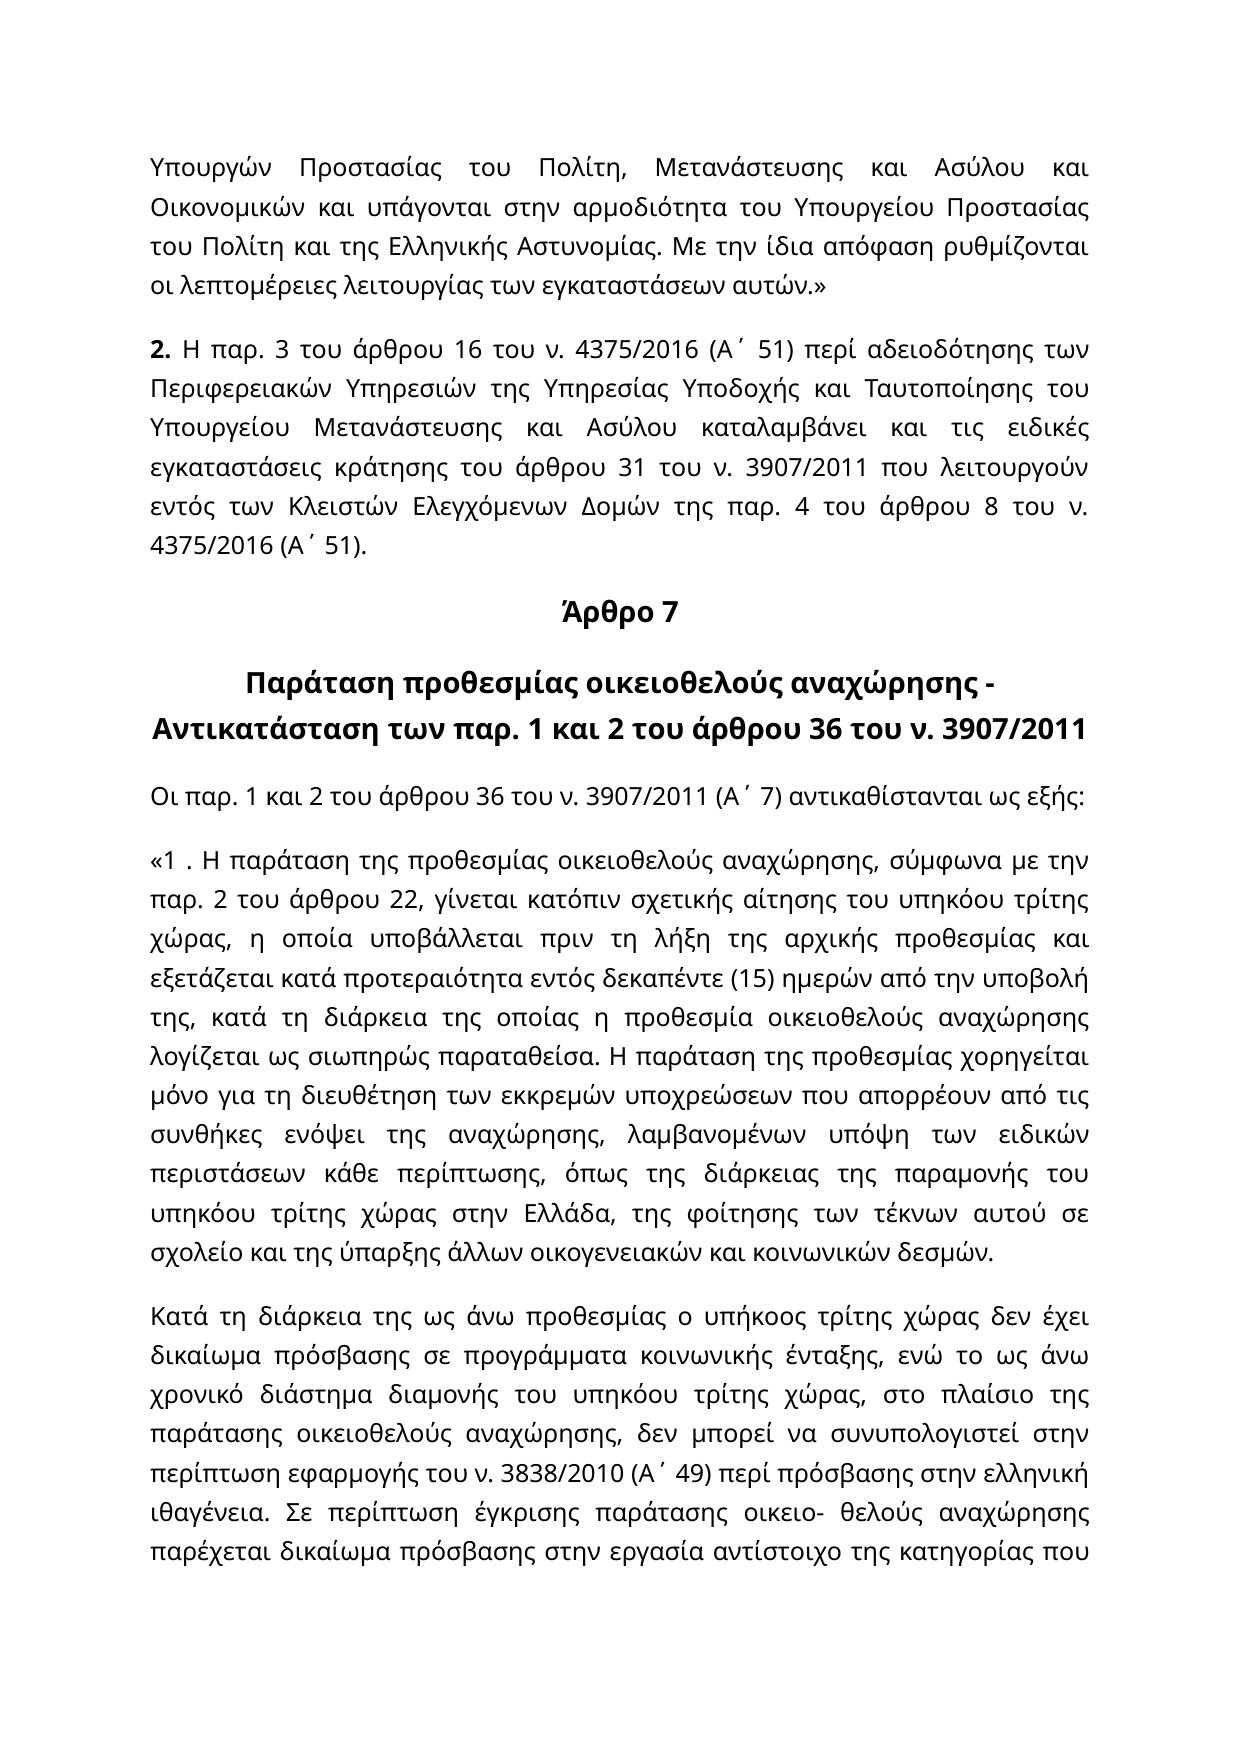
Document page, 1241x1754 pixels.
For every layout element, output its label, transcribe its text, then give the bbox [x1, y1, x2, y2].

text Οι παρ. 1 και 2 του άρθρου 36 του ν. 3907/2011 (Α΄ 7) αντικαθίστανται ως εξής: [150, 778, 1090, 813]
text 2. Η παρ. 3 του άρθρου 16 του ν. 4375/2016 (Α΄ 51) περί αδειοδότησης των Περιφερειακών Υπηρεσιών της Υπηρεσίας Υποδοχής και Ταυτοποίησης του Υπουργείου Μετανάστευσης και Ασύλου καταλαμβάνει και τις ειδικές εγκαταστάσεις κράτησης του άρθρου 31 του ν. 3907/2011 που λειτουργούν εντός των Κλειστών Ελεγχόμενων Δομών της παρ. 4 του άρθρου 8 του ν. 4375/2016 (Α΄ 51). [150, 332, 1090, 562]
text Υπουργών Προστασίας του Πολίτη, Μετανάστευσης και Ασύλου και Οικονομικών και υπάγονται στην αρμοδιότητα του Υπουργείου Προστασίας του Πολίτη και της Ελληνικής Αστυνομίας. Με την ίδια απόφαση ρυθμίζονται οι λεπτομέρειες λειτουργίας των εγκαταστάσεων αυτών.» [150, 150, 1090, 302]
subtitle Άρθρο 7 [150, 592, 1090, 631]
subtitle Παράταση προθεσμίας οικειοθελούς αναχώρησης - Αντικατάσταση των παρ. 1 και 2 του άρθρου 36 του ν. 3907/2011 [150, 662, 1090, 748]
text «1 . Η παράταση της προθεσμίας οικειοθελούς αναχώρησης, σύμφωνα με την παρ. 2 του άρθρου 22, γίνεται κατόπιν σχετικής αίτησης του υπηκόου τρίτης χώρας, η οποία υποβάλλεται πριν τη λήξη της αρχικής προθεσμίας και εξετάζεται κατά προτεραιότητα εντός δεκαπέντε (15) ημερών από την υποβολή της, κατά τη διάρκεια της οποίας η προθεσμία οικειοθελούς αναχώρησης λογίζεται ως σιωπηρώς παραταθείσα. Η παράταση της προθεσμίας χορηγείται μόνο για τη διευθέτηση των εκκρεμών υποχρεώσεων που απορρέουν από τις συνθήκες ενόψει της αναχώρησης, λαμβανομένων υπόψη των ειδικών περιστάσεων κάθε περίπτωσης, όπως της διάρκειας της παραμονής του υπηκόου τρίτης χώρας στην Ελλάδα, της φοίτησης των τέκνων αυτού σε σχολείο και της ύπαρξης άλλων οικογενειακών και κοινωνικών δεσμών. [150, 843, 1090, 1268]
text Κατά τη διάρκεια της ως άνω προθεσμίας ο υπήκοος τρίτης χώρας δεν έχει δικαίωμα πρόσβασης σε προγράμματα κοινωνικής ένταξης, ενώ το ως άνω χρονικό διάστημα διαμονής του υπηκόου τρίτης χώρας, στο πλαίσιο της παράτασης οικειοθελούς αναχώρησης, δεν μπορεί να συνυπολογιστεί στην περίπτωση εφαρμογής του ν. 3838/2010 (Α΄ 49) περί πρόσβασης στην ελληνική ιθαγένεια. Σε περίπτωση έγκρισης παράτασης οικειο- θελούς αναχώρησης παρέχεται δικαίωμα πρόσβασης στην εργασία αντίστοιχο της κατηγορίας που [150, 1298, 1090, 1568]
